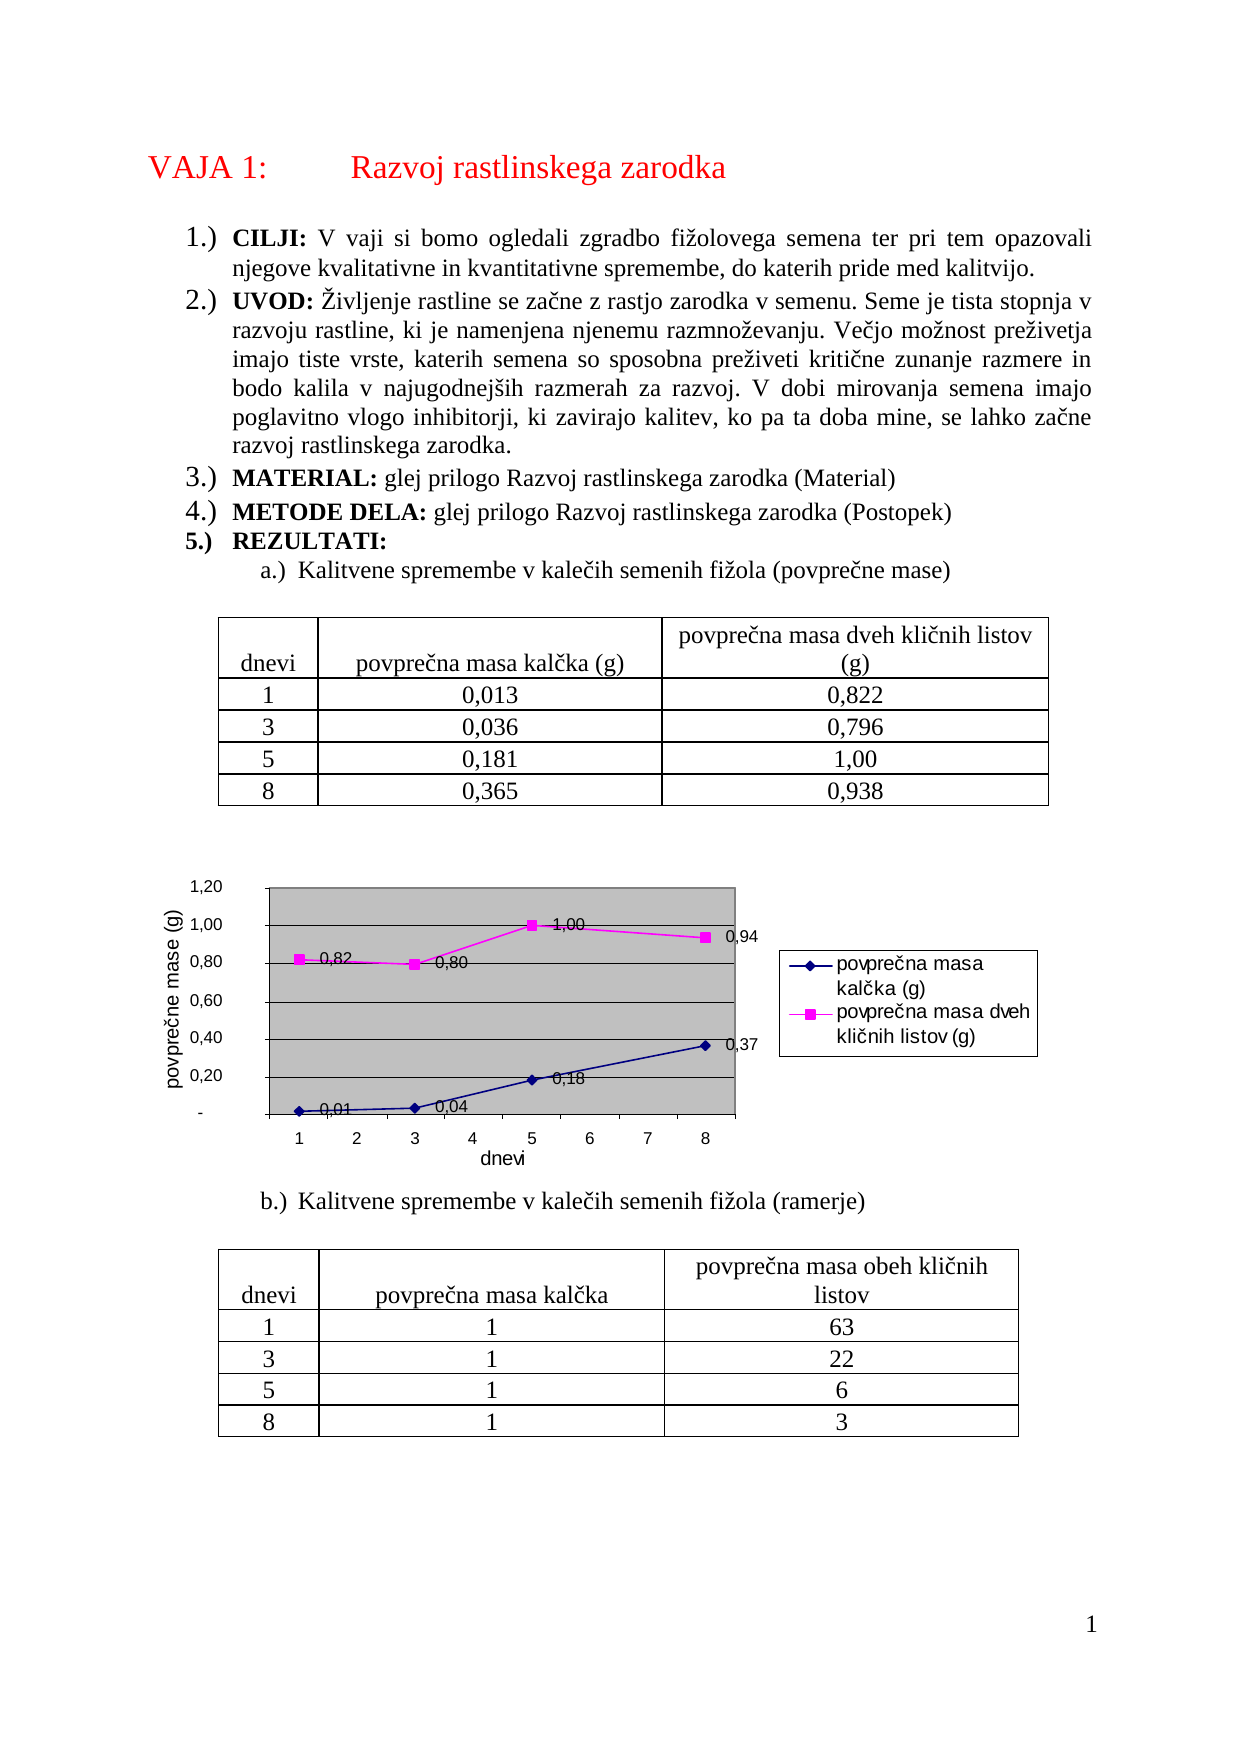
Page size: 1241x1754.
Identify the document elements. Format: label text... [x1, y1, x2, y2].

table_cell 0,796 [663, 711, 1048, 741]
table_cell 1 [219, 1310, 318, 1341]
table_cell 1 [320, 1342, 664, 1372]
table_header dnevi [219, 1250, 318, 1309]
table_cell 1 [320, 1310, 664, 1341]
table_cell 0,036 [319, 711, 661, 741]
table_cell 8 [219, 1406, 318, 1436]
table_cell 5 [219, 743, 317, 773]
list MATERIAL: glej prilogo Razvoj rastlinskega zarodka (Material) [185, 459, 1093, 493]
table_cell 0,365 [319, 775, 661, 805]
list CILJI: V vaji si bomo ogledali zgradbo fižolovega semena ter pri tem opazovali njegove kvalitativne in kvantitativne spremembe, do katerih pride med kalitvijo. [185, 219, 1093, 282]
table_header povprečna masa dveh kličnih listov (g) [663, 618, 1048, 677]
table_cell 1 [320, 1406, 664, 1436]
subtitle VAJA 1: Razvoj rastlinskega zarodka [148, 148, 1093, 186]
table_cell 3 [665, 1406, 1018, 1436]
table_cell 3 [219, 1342, 318, 1372]
table_cell 0,013 [319, 679, 661, 709]
table_header povprečna masa kalčka [320, 1250, 664, 1309]
table_cell 1 [219, 679, 317, 709]
list REZULTATI: [185, 526, 1093, 555]
table_header dnevi [219, 618, 317, 677]
table_cell 0,938 [663, 775, 1048, 805]
table_cell 63 [665, 1310, 1018, 1341]
list Kalitvene spremembe v kalečih semenih fižola (ramerje) [260, 1186, 1093, 1215]
table_cell 1,00 [663, 743, 1048, 773]
list Kalitvene spremembe v kalečih semenih fižola (povprečne mase) [260, 555, 1093, 584]
table_cell 3 [219, 711, 317, 741]
list METODE DELA: glej prilogo Razvoj rastlinskega zarodka (Postopek) [185, 493, 1093, 526]
table_cell 8 [219, 775, 317, 805]
list UVOD: Življenje rastline se začne z rastjo zarodka v semenu. Seme je tista stopnja v razvoju rastline, ki je namenjena njenemu razmnoževanju. Večjo možnost preživetja imajo tiste vrste, katerih semena so sposobna preživeti kritične zunanje razmere in bodo kalila v najugodnejših razmerah za razvoj. V dobi mirovanja semena imajo poglavitno vlogo inhibitorji, ki zavirajo kalitev, ko pa ta doba mine, se lahko začne razvoj rastlinskega zarodka. [185, 282, 1093, 459]
table_cell 0,822 [663, 679, 1048, 709]
table_header povprečna masa kalčka (g) [319, 618, 661, 677]
table_cell 1 [320, 1374, 664, 1404]
table_cell 5 [219, 1374, 318, 1404]
table_header povprečna masa obeh kličnih listov [665, 1250, 1018, 1309]
table_cell 6 [665, 1374, 1018, 1404]
table_cell 22 [665, 1342, 1018, 1372]
table_cell 0,181 [319, 743, 661, 773]
